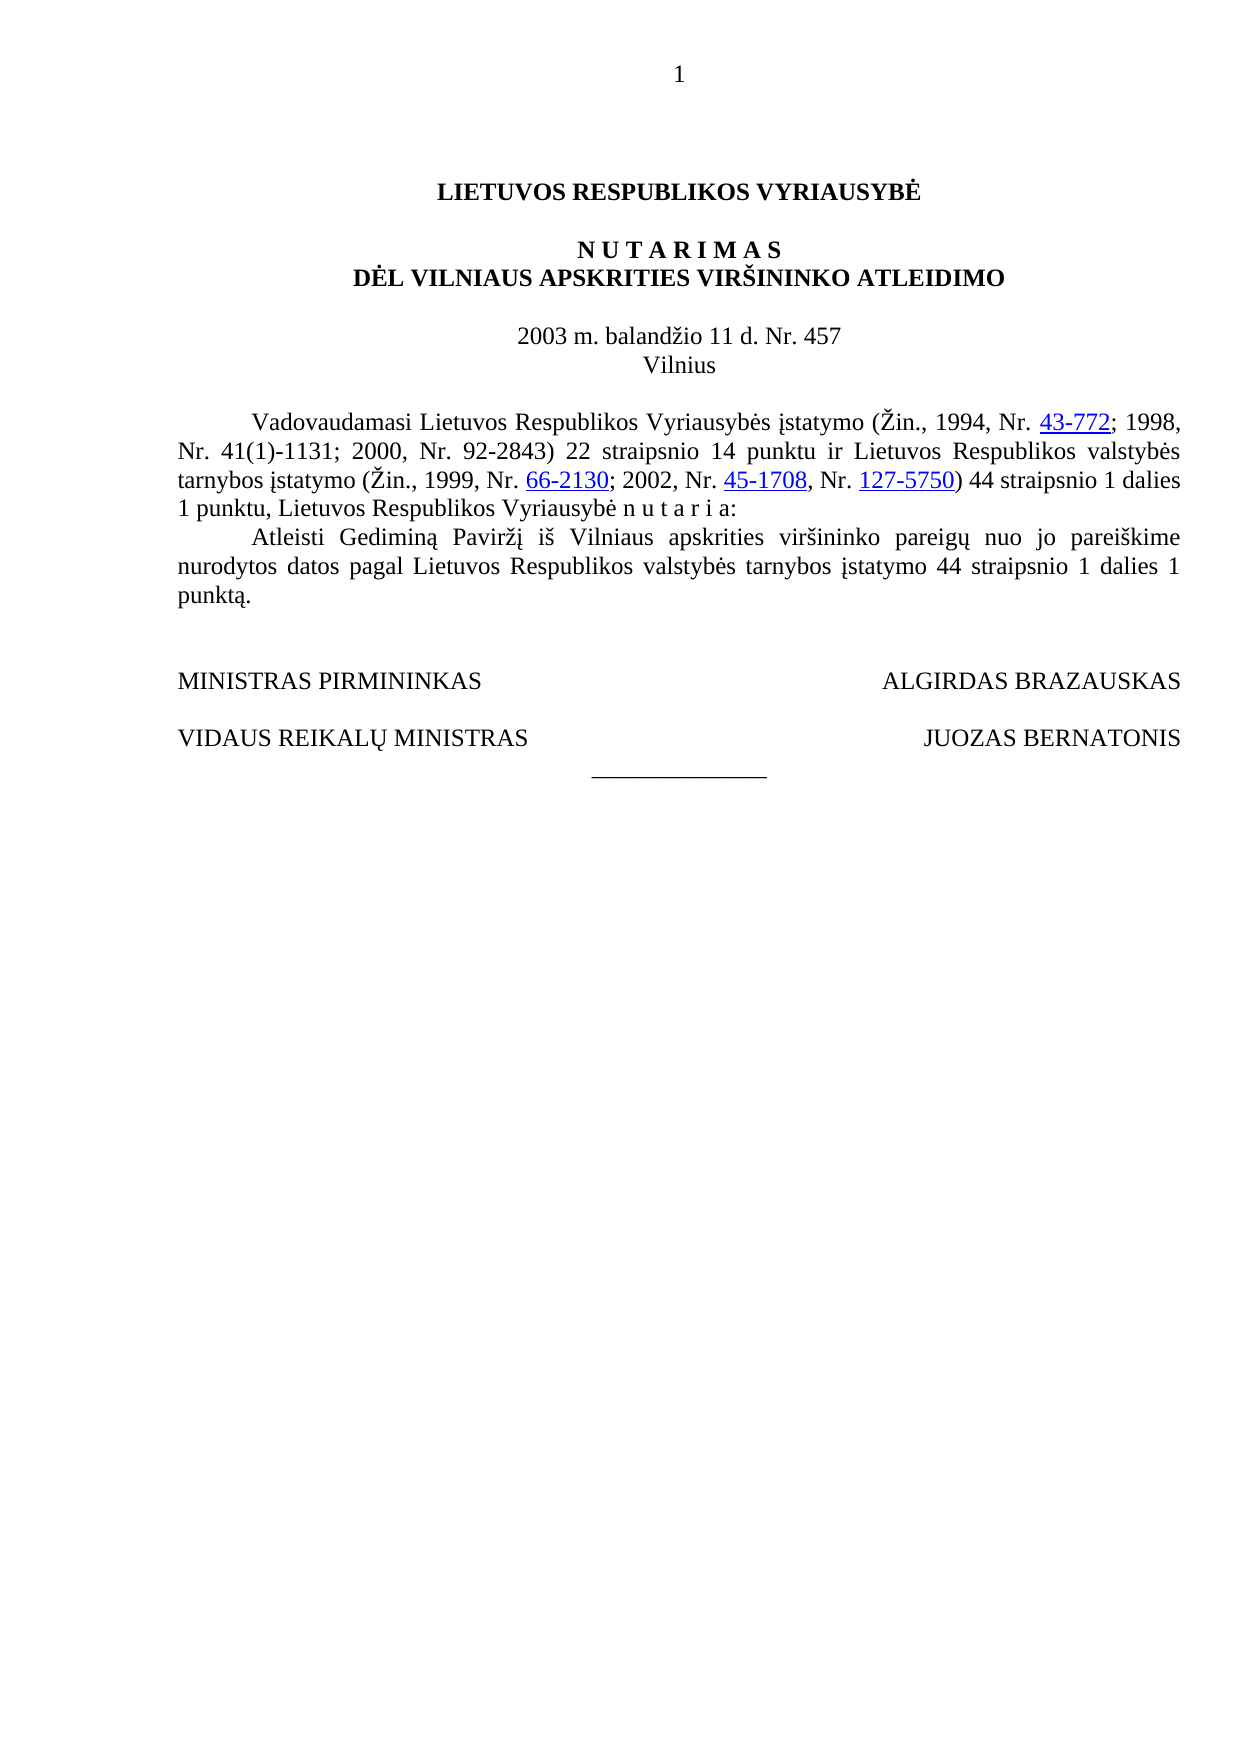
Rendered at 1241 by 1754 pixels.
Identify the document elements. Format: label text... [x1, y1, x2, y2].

text ______________ [177, 752, 1181, 781]
text Vadovaudamasi Lietuvos Respublikos Vyriausybės įstatymo (Žin., 1994, Nr. 43-772; 1998, Nr. 41(1)-1131; 2000, Nr. 92-2843) 22 straipsnio 14 punktu ir Lietuvos Respublikos valstybės tarnybos įstatymo (Žin., 1999, Nr. 66-2130; 2002, Nr. 45-1708, Nr. 127-5750) 44 straipsnio 1 dalies 1 punktu, Lietuvos Respublikos Vyriausybė nutaria: [177, 407, 1181, 522]
text Atleisti Gediminą Paviržį iš Vilniaus apskrities viršininko pareigų nuo jo pareiškime nurodytos datos pagal Lietuvos Respublikos valstybės tarnybos įstatymo 44 straipsnio 1 dalies 1 punktą. [177, 522, 1181, 608]
text Vilnius [177, 350, 1181, 378]
text 2003 m. balandžio 11 d. Nr. 457 [177, 321, 1181, 350]
text MINISTRAS PIRMININKAS ALGIRDAS BRAZAUSKAS [177, 666, 1181, 695]
text N U T A R I M A S [177, 235, 1181, 263]
text DĖL VILNIAUS APSKRITIES VIRŠININKO ATLEIDIMO [177, 263, 1181, 292]
text VIDAUS REIKALŲ MINISTRAS JUOZAS BERNATONIS [177, 723, 1181, 752]
text LIETUVOS RESPUBLIKOS VYRIAUSYBĖ [177, 177, 1181, 206]
